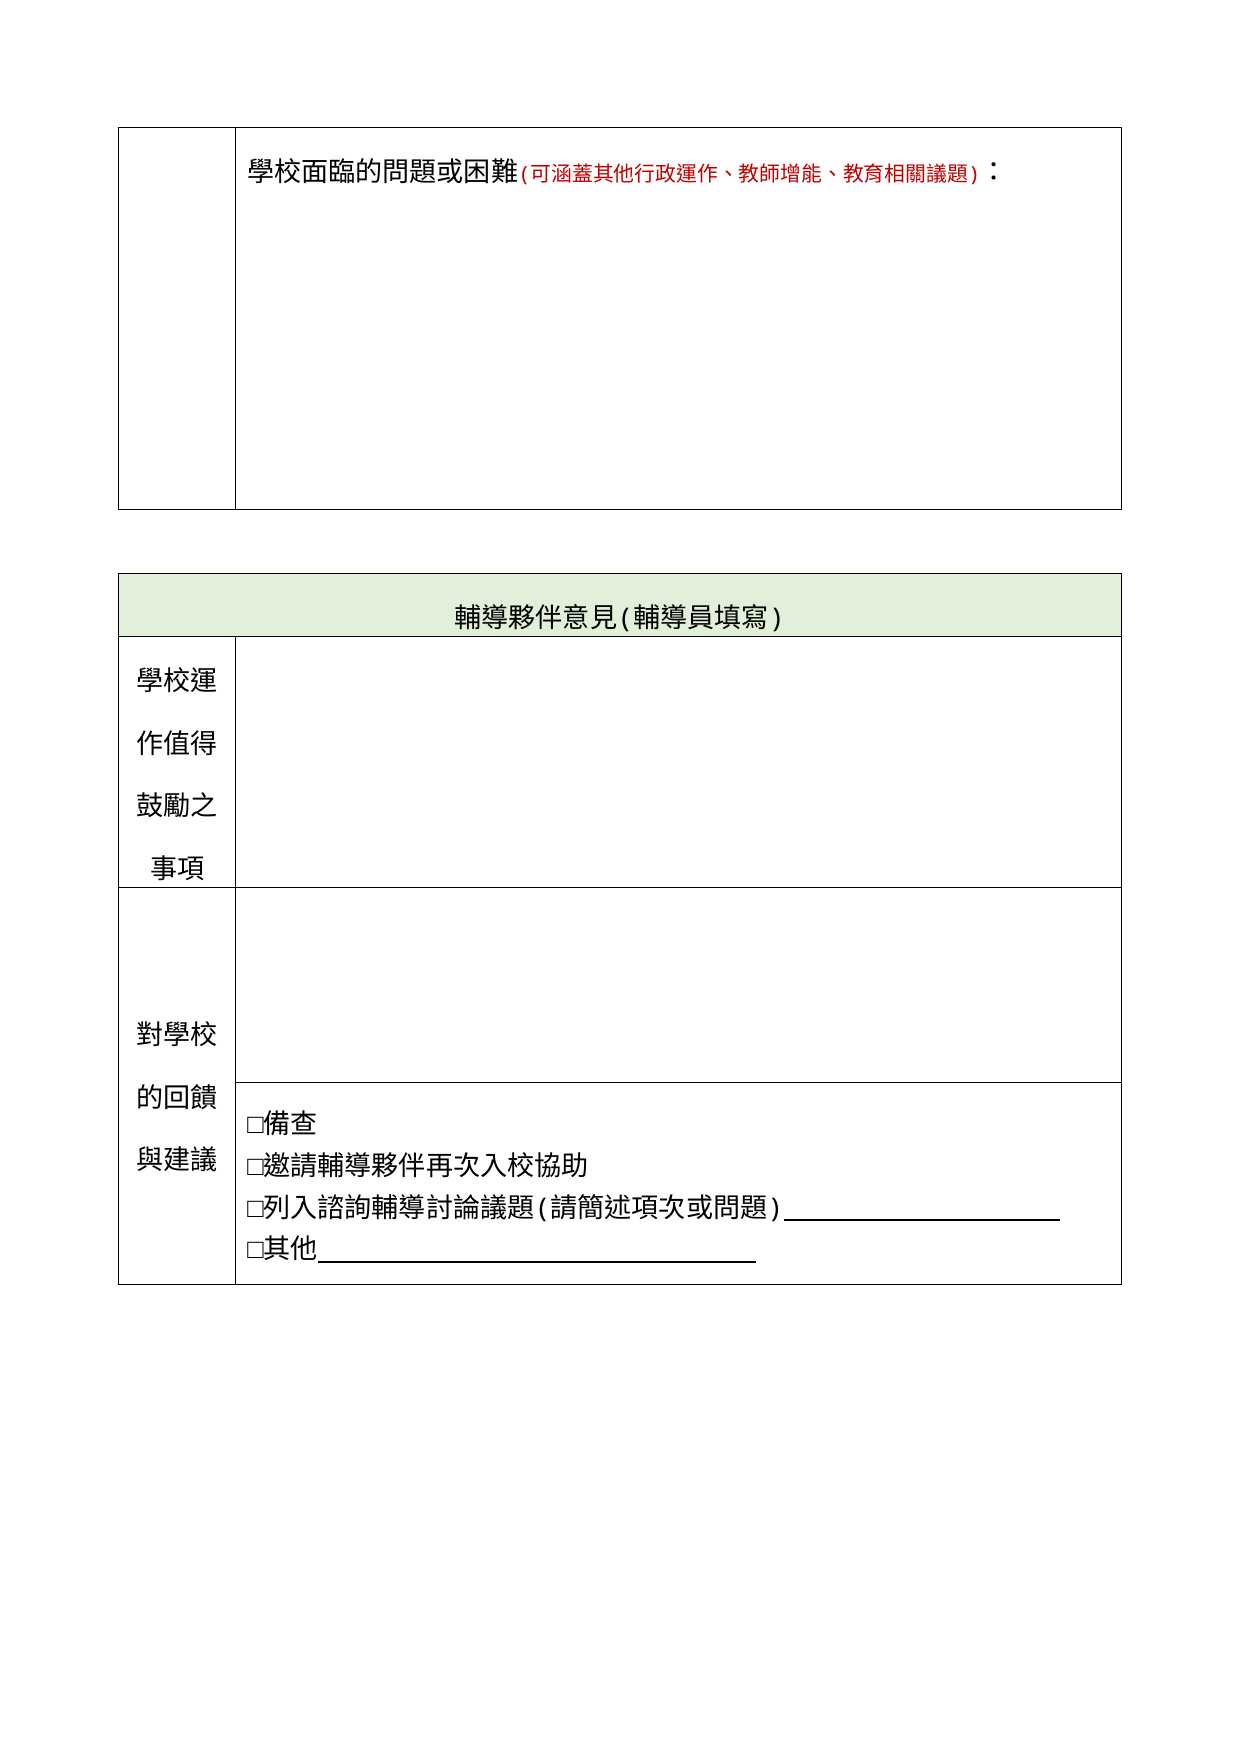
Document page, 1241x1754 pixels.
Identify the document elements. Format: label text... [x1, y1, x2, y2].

table_cell 輔導夥伴意見(輔導員填寫) [119, 574, 1121, 636]
table_cell [118, 510, 1121, 573]
table_cell 學校運作值得鼓勵之事項 [119, 637, 235, 887]
table_cell [236, 637, 1121, 887]
table_cell □備查 □邀請輔導夥伴再次入校協助 □列入諮詢輔導討論議題(請簡述項次或問題) □其他 [236, 1083, 1121, 1284]
table_cell 學校面臨的問題或困難(可涵蓋其他行政運作、教師增能、教育相關議題)： [236, 128, 1121, 509]
table_cell 對學校的回饋與建議 [119, 888, 235, 1284]
table_cell [119, 128, 235, 509]
table_cell [236, 888, 1121, 1082]
